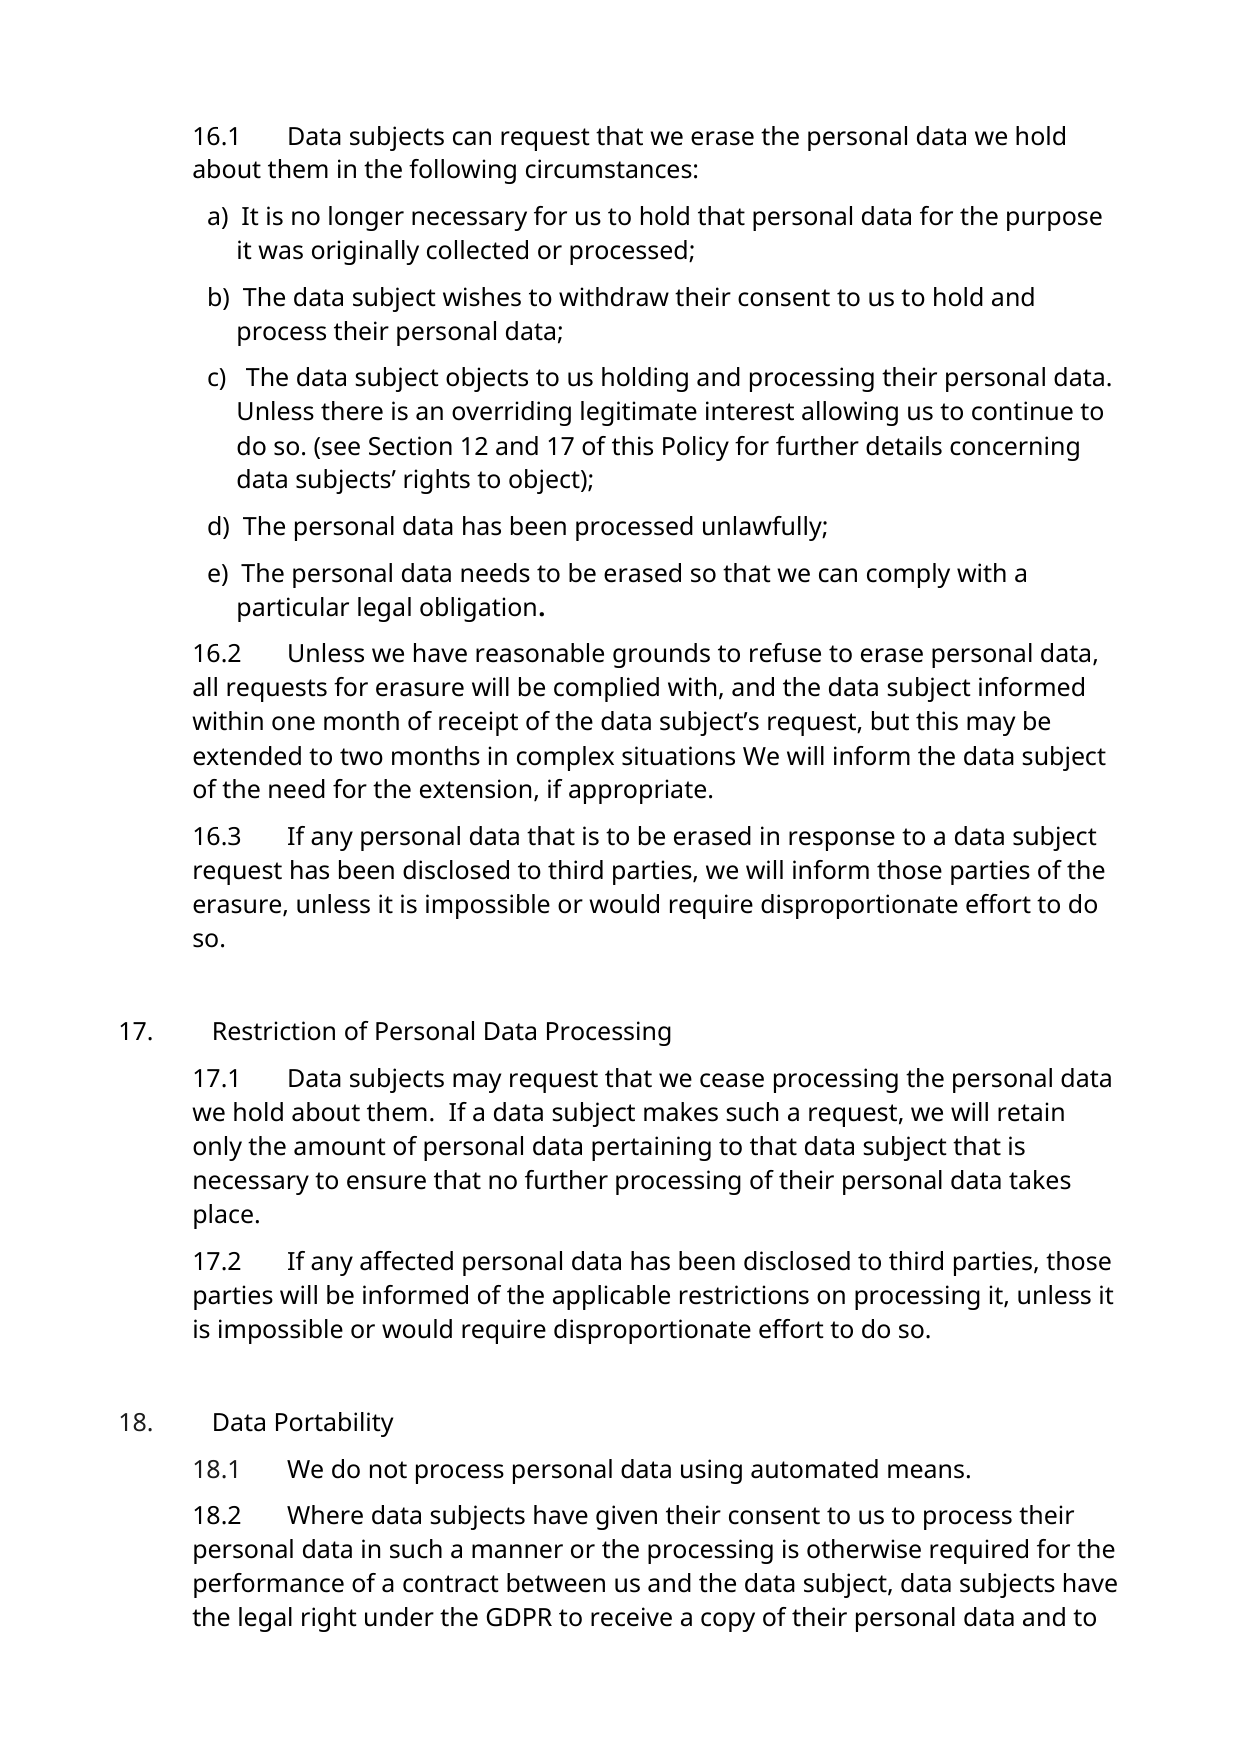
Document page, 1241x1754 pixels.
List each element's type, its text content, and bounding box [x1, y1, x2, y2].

text 16.3 If any personal data that is to be erased in response to a data subject request has been disclosed to third parties, we will inform those parties of the erasure, unless it is impossible or would require disproportionate effort to do so. [192, 819, 1122, 955]
text 16.2 Unless we have reasonable grounds to refuse to erase personal data, all requests for erasure will be complied with, and the data subject informed within one month of receipt of the data subject’s request, but this may be extended to two months in complex situations We will inform the data subject of the need for the extension, if appropriate. [192, 636, 1122, 806]
text a) It is no longer necessary for us to hold that personal data for the purpose it was originally collected or processed; [207, 199, 1122, 267]
text 17.2 If any affected personal data has been disclosed to third parties, those parties will be informed of the applicable restrictions on processing it, unless it is impossible or would require disproportionate effort to do so. [192, 1243, 1122, 1346]
text c) The data subject objects to us holding and processing their personal data. Unless there is an overriding legitimate interest allowing us to continue to do so. (see Section 12 and 17 of this Policy for further details concerning data subjects’ rights to object); [207, 360, 1122, 496]
text d) The personal data has been processed unlawfully; [207, 509, 1122, 543]
text b) The data subject wishes to withdraw their consent to us to hold and process their personal data; [207, 279, 1122, 347]
text 16.1 Data subjects can request that we erase the personal data we hold about them in the following circumstances: [192, 118, 1122, 186]
text 18. Data Portability [118, 1405, 1122, 1439]
text 17.1 Data subjects may request that we cease processing the personal data we hold about them. If a data subject makes such a request, we will retain only the amount of personal data pertaining to that data subject that is necessary to ensure that no further processing of their personal data takes place. [192, 1061, 1122, 1231]
text 18.1 We do not process personal data using automated means. [192, 1451, 1122, 1485]
text 17. Restriction of Personal Data Processing [118, 1014, 1122, 1048]
text 18.2 Where data subjects have given their consent to us to process their personal data in such a manner or the processing is otherwise required for the performance of a contract between us and the data subject, data subjects have the legal right under the GDPR to receive a copy of their personal data and to [192, 1498, 1122, 1634]
text e) The personal data needs to be erased so that we can comply with a particular legal obligation. [207, 555, 1122, 623]
